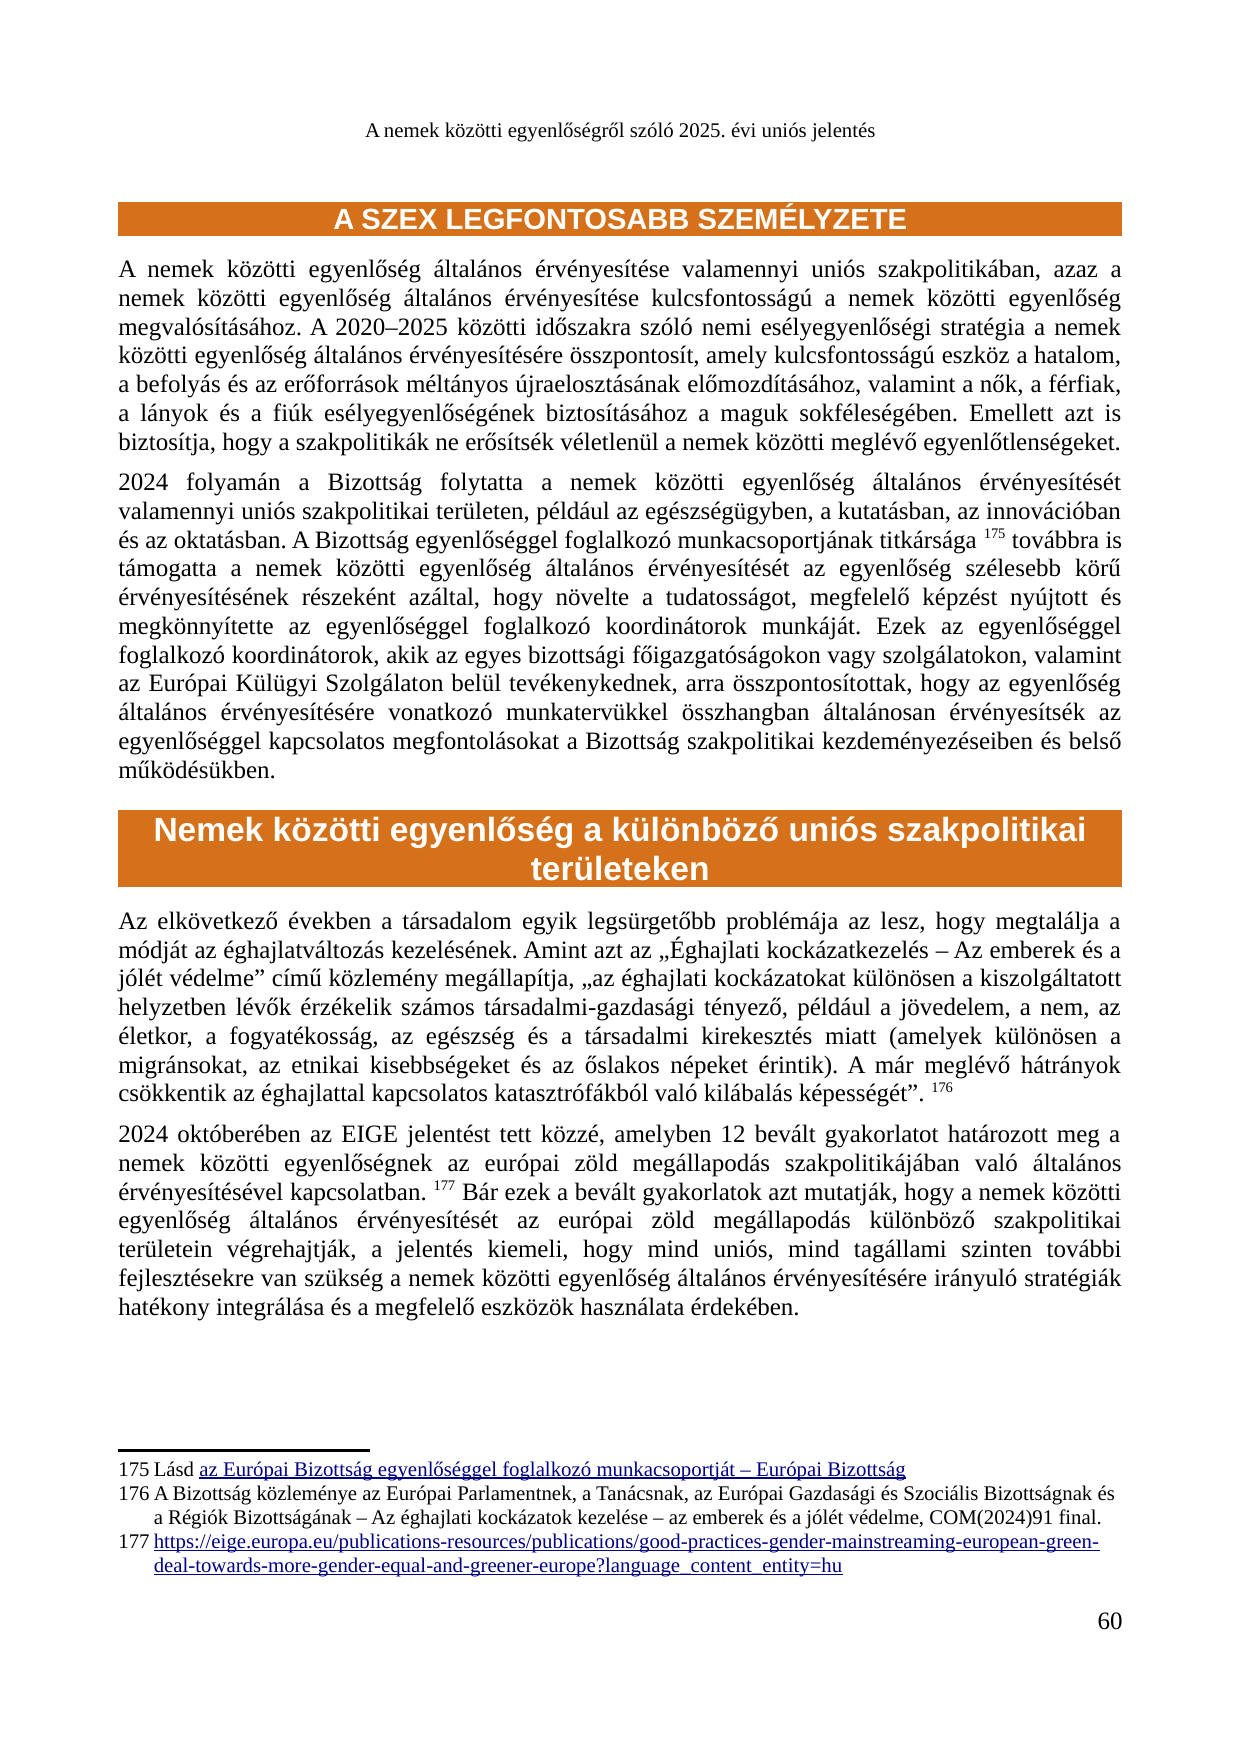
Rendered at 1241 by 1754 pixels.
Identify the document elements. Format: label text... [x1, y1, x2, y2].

text https://eige.europa.eu/publications-resources/publications/good-practices-gender-mainstreaming-european-green-deal-towards-more-gender-equal-and-greener-europe?language_content_entity=hu [118, 1529, 1122, 1577]
text A Bizottság közleménye az Európai Parlamentnek, a Tanácsnak, az Európai Gazdasági és Szociális Bizottságnak és a Régiók Bizottságának – Az éghajlati kockázatok kezelése – az emberek és a jólét védelme, COM(2024)91 final. [118, 1481, 1122, 1529]
text 2024 folyamán a Bizottság folytatta a nemek közötti egyenlőség általános érvényesítését valamennyi uniós szakpolitikai területen, például az egészségügyben, a kutatásban, az innovációban és az oktatásban. A Bizottság egyenlőséggel foglalkozó munkacsoportjának titkársága továbbra is támogatta a nemek közötti egyenlőség általános érvényesítését az egyenlőség szélesebb körű érvényesítésének részeként azáltal, hogy növelte a tudatosságot, megfelelő képzést nyújtott és megkönnyítette az egyenlőséggel foglalkozó koordinátorok munkáját. Ezek az egyenlőséggel foglalkozó koordinátorok, akik az egyes bizottsági főigazgatóságokon vagy szolgálatokon, valamint az Európai Külügyi Szolgálaton belül tevékenykednek, arra összpontosítottak, hogy az egyenlőség általános érvényesítésére vonatkozó munkatervükkel összhangban általánosan érvényesítsék az egyenlőséggel kapcsolatos megfontolásokat a Bizottság szakpolitikai kezdeményezéseiben és belső működésükben. [118, 467, 1122, 783]
text Az elkövetkező években a társadalom egyik legsürgetőbb problémája az lesz, hogy megtalálja a módját az éghajlatváltozás kezelésének. Amint azt az „Éghajlati kockázatkezelés – Az emberek és a jólét védelme” című közlemény megállapítja, „az éghajlati kockázatokat különösen a kiszolgáltatott helyzetben lévők érzékelik számos társadalmi-gazdasági tényező, például a jövedelem, a nem, az életkor, a fogyatékosság, az egészség és a társadalmi kirekesztés miatt (amelyek különösen a migránsokat, az etnikai kisebbségeket és az őslakos népeket érintik). A már meglévő hátrányok csökkentik az éghajlattal kapcsolatos katasztrófákból való kilábalás képességét”. [118, 906, 1122, 1107]
text Lásd az Európai Bizottság egyenlőséggel foglalkozó munkacsoportját – Európai Bizottság [118, 1457, 1122, 1481]
subtitle A SZEX LEGFONTOSABB SZEMÉLYZETE [118, 202, 1122, 236]
text 2024 októberében az EIGE jelentést tett közzé, amelyben 12 bevált gyakorlatot határozott meg a nemek közötti egyenlőségnek az európai zöld megállapodás szakpolitikájában való általános érvényesítésével kapcsolatban. Bár ezek a bevált gyakorlatok azt mutatják, hogy a nemek közötti egyenlőség általános érvényesítését az európai zöld megállapodás különböző szakpolitikai területein végrehajtják, a jelentés kiemeli, hogy mind uniós, mind tagállami szinten további fejlesztésekre van szükség a nemek közötti egyenlőség általános érvényesítésére irányuló stratégiák hatékony integrálása és a megfelelő eszközök használata érdekében. [118, 1119, 1122, 1320]
text A nemek közötti egyenlőség általános érvényesítése valamennyi uniós szakpolitikában, azaz a nemek közötti egyenlőség általános érvényesítése kulcsfontosságú a nemek közötti egyenlőség megvalósításához. A 2020–2025 közötti időszakra szóló nemi esélyegyenlőségi stratégia a nemek közötti egyenlőség általános érvényesítésére összpontosít, amely kulcsfontosságú eszköz a hatalom, a befolyás és az erőforrások méltányos újraelosztásának előmozdításához, valamint a nők, a férfiak, a lányok és a fiúk esélyegyenlőségének biztosításához a maguk sokféleségében. Emellett azt is biztosítja, hogy a szakpolitikák ne erősítsék véletlenül a nemek közötti meglévő egyenlőtlenségeket. [118, 254, 1122, 455]
subtitle Nemek közötti egyenlőség a különböző uniós szakpolitikai területeken [118, 810, 1122, 887]
